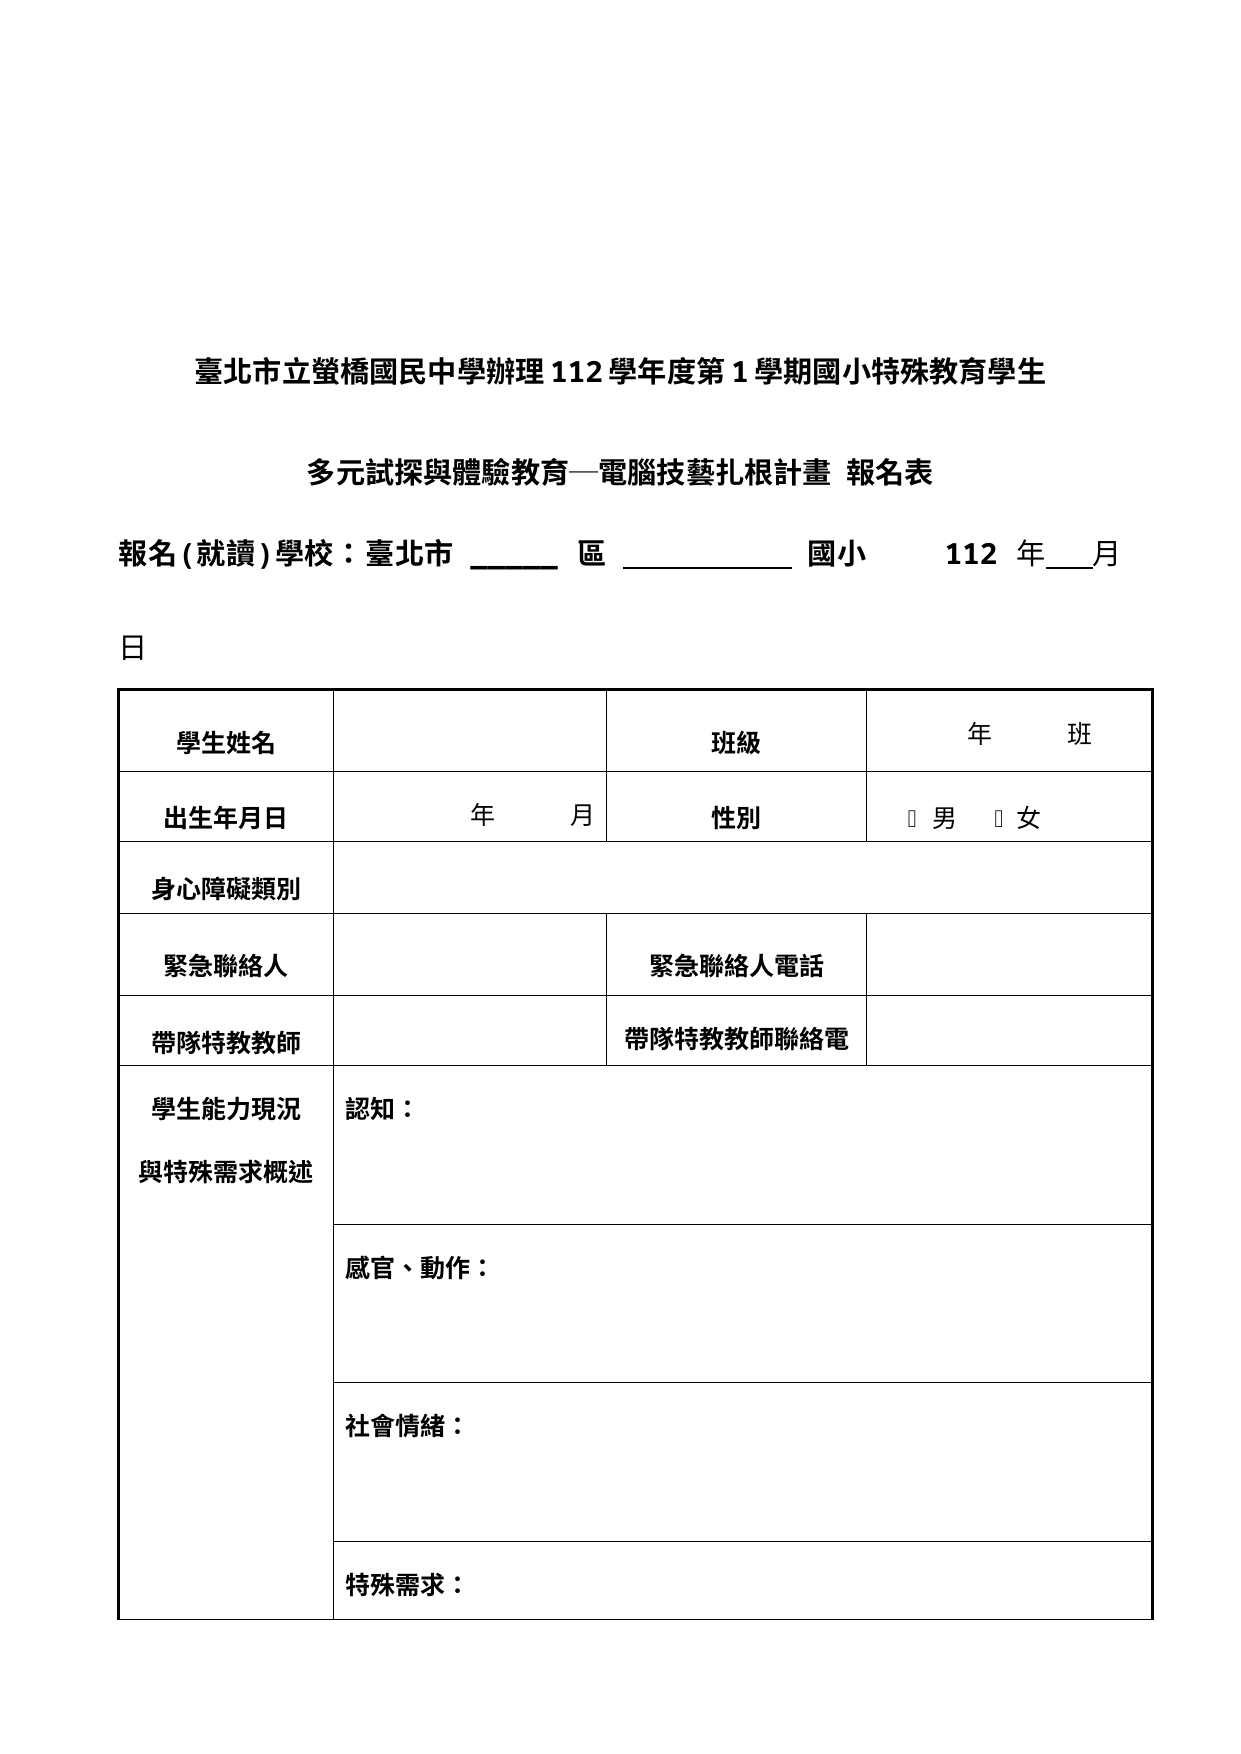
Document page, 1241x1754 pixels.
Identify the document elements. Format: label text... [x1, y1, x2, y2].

table_cell 帶隊特教教師 [120, 996, 333, 1065]
table_cell 社會情緒： [334, 1383, 1151, 1541]
table_cell [867, 996, 1151, 1065]
table_cell [867, 914, 1151, 995]
table_cell 特殊需求： [334, 1542, 1151, 1618]
table_cell 出生年月日 [120, 772, 333, 841]
text 報名(就讀)學校：臺北市 _____ 區 國小 112 年 月 日 [118, 510, 1122, 667]
table_cell 身心障礙類別 [120, 842, 333, 912]
table_cell 年 月 日 [334, 772, 606, 841]
table_header 班級 [607, 691, 866, 771]
table_header [334, 691, 606, 771]
table_cell 緊急聯絡人電話 [607, 914, 866, 995]
table_cell [334, 996, 606, 1065]
table_cell 性別 [607, 772, 866, 841]
text 多元試探與體驗教育─電腦技藝扎根計畫 報名表 [118, 429, 1122, 491]
text 臺北市立螢橋國民中學辦理112學年度第1學期國小特殊教育學生 [118, 328, 1122, 391]
table_cell [334, 842, 1151, 912]
table_cell  男  女 [867, 772, 1151, 841]
table_cell 認知： [334, 1066, 1151, 1224]
table_header 學生姓名 [120, 691, 333, 771]
table_cell 學生能力現況 與特殊需求概述 [120, 1066, 333, 1618]
table_header 年 班 [867, 691, 1151, 771]
table_cell 緊急聯絡人 [120, 914, 333, 995]
table_cell [334, 914, 606, 995]
table_cell 感官、動作： [334, 1225, 1151, 1382]
table_cell 帶隊特教教師聯絡電話 [607, 996, 866, 1065]
